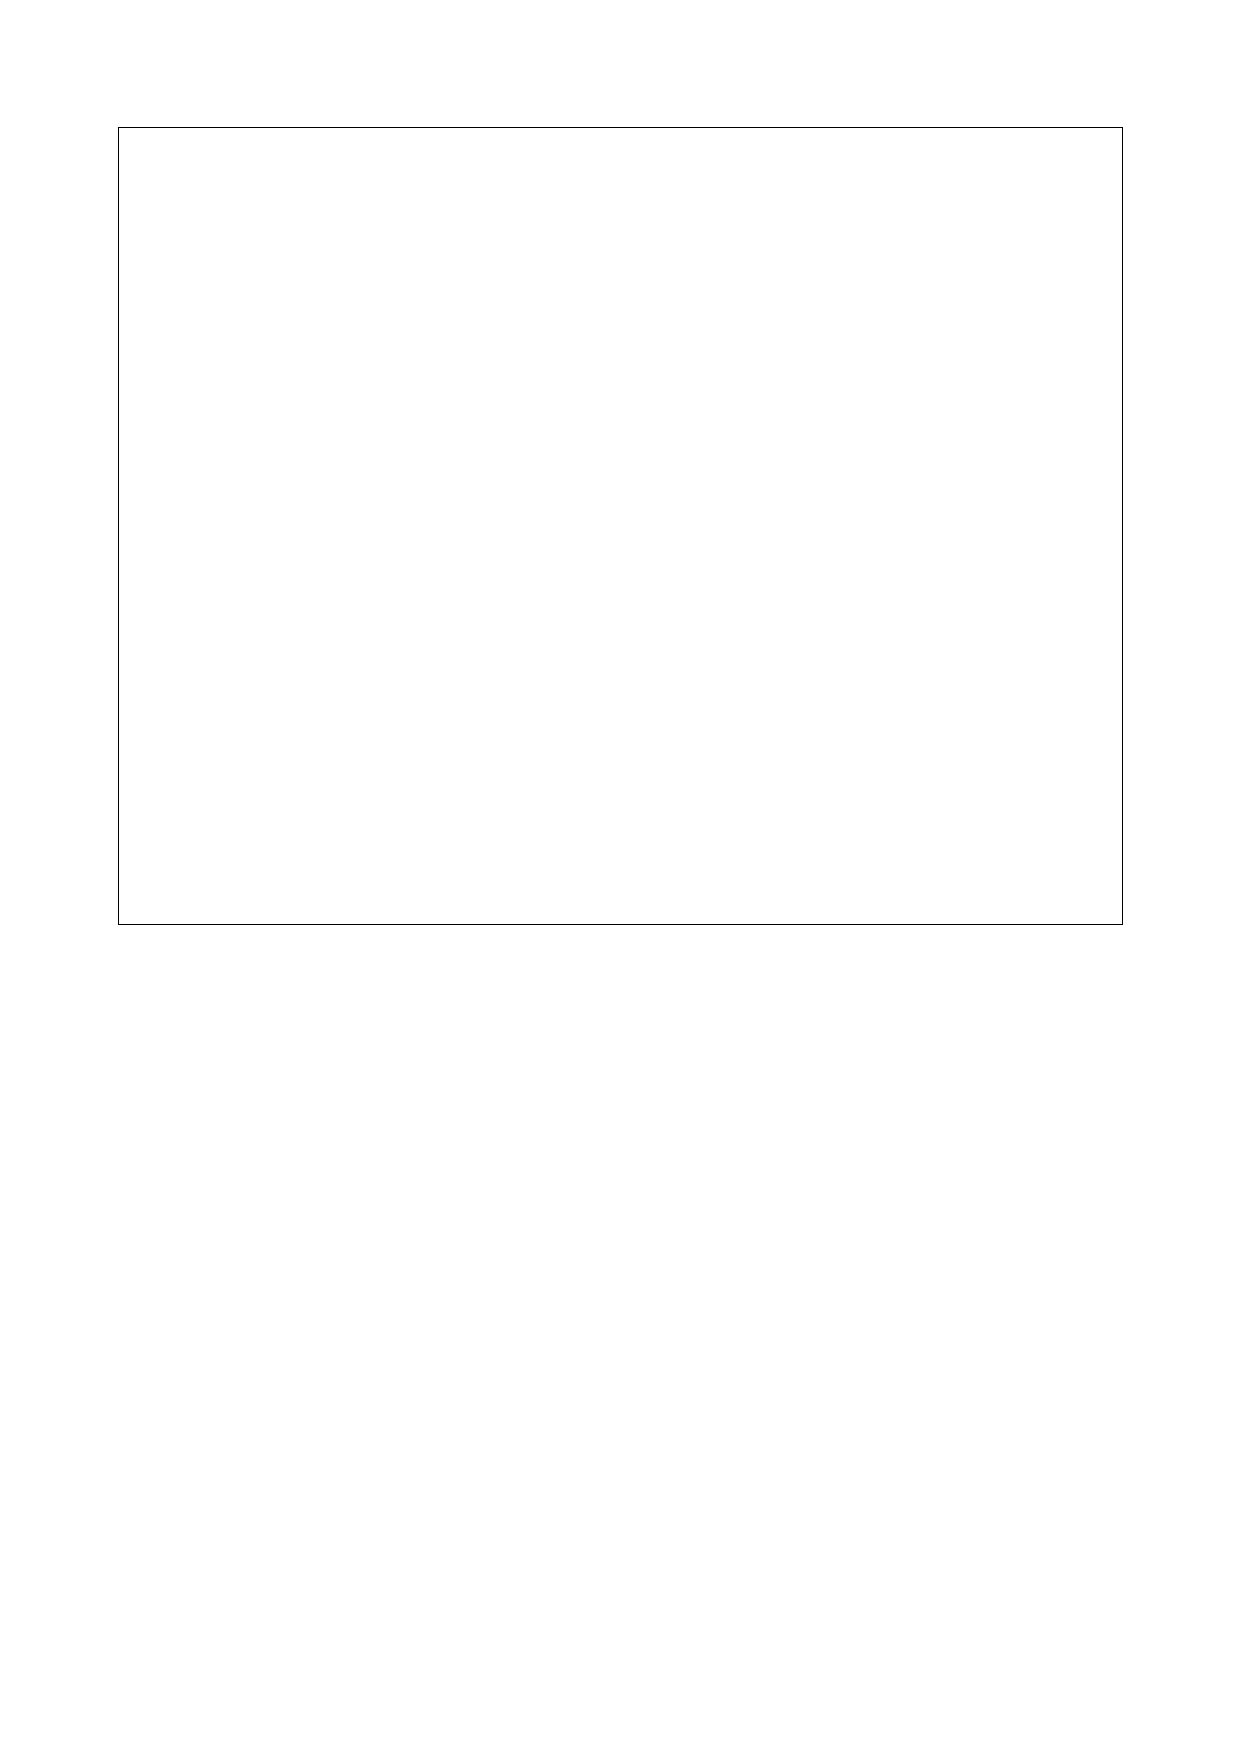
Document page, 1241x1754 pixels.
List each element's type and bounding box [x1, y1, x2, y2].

table_cell [119, 128, 1122, 924]
